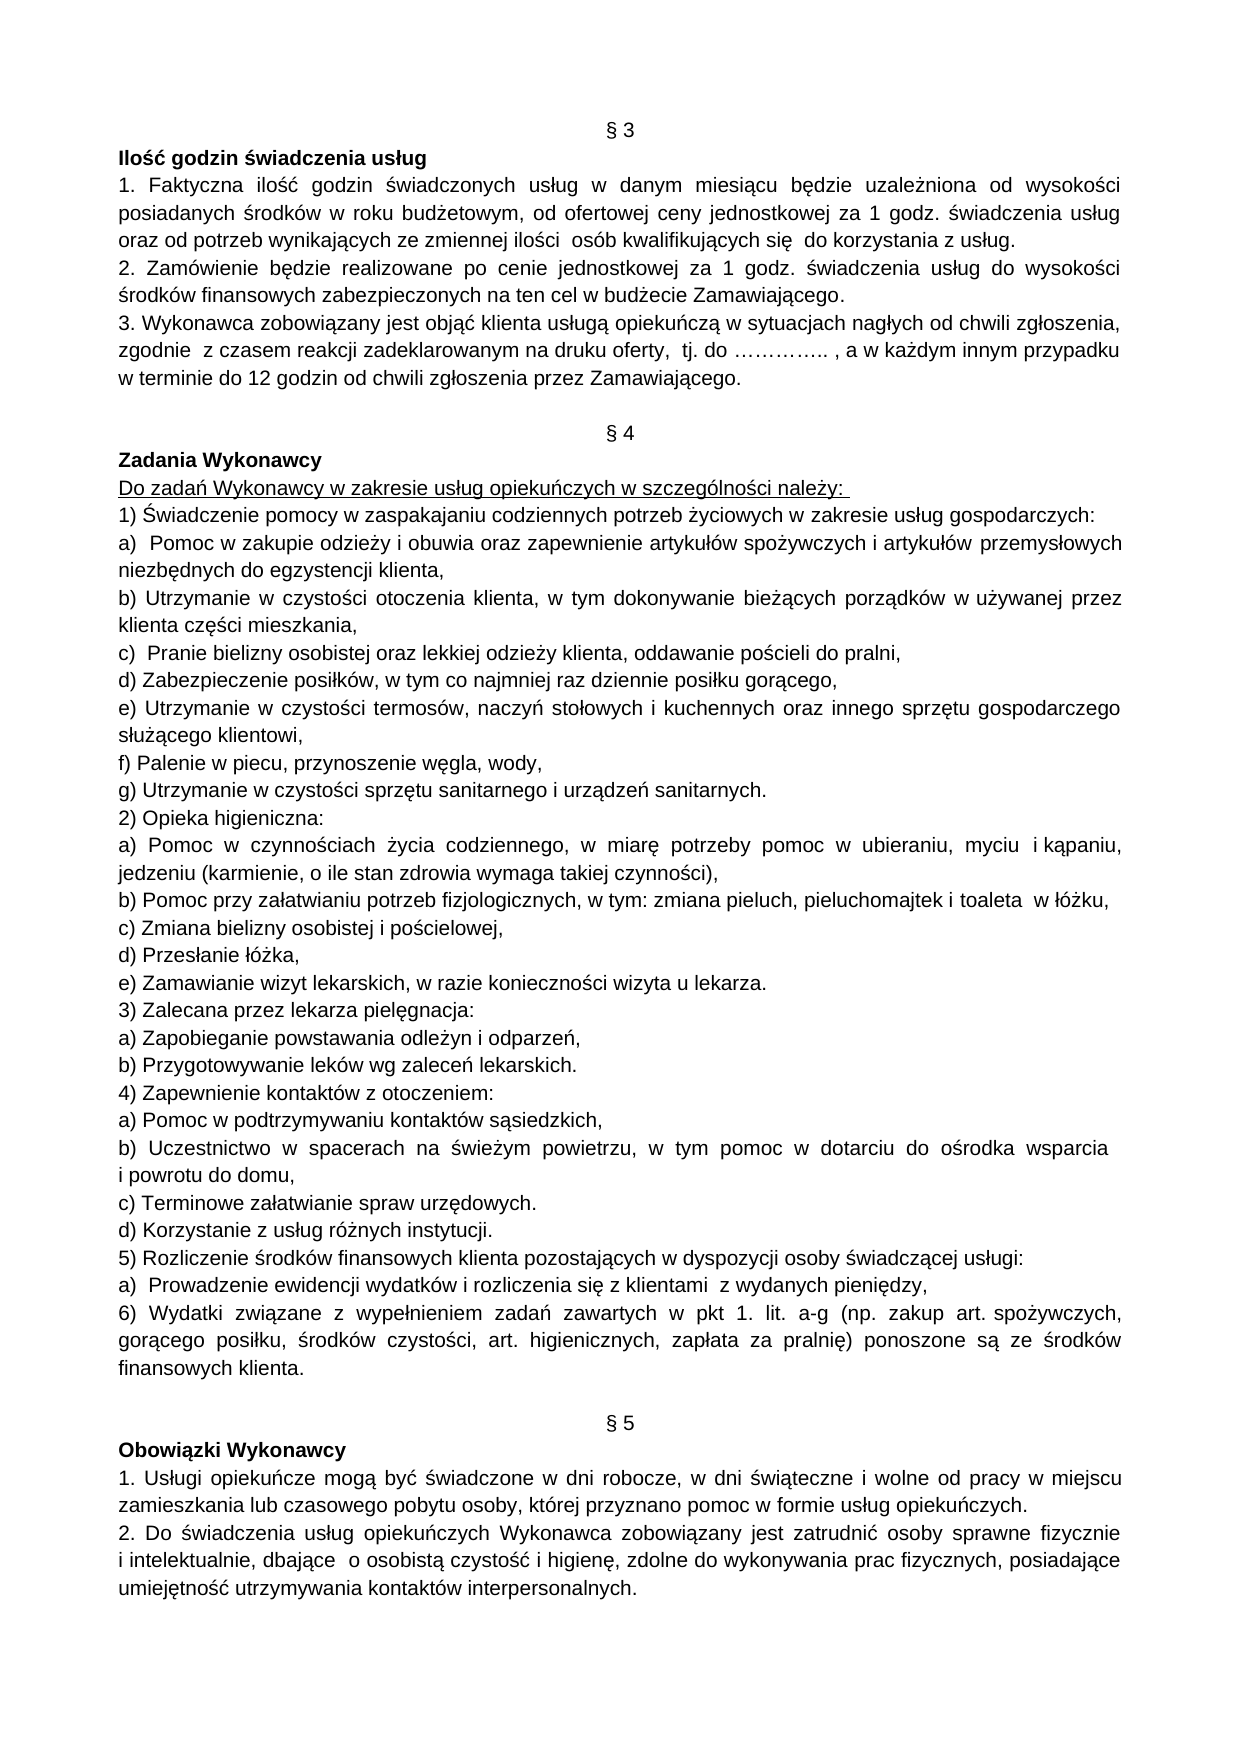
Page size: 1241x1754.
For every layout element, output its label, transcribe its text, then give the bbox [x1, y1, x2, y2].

text c) Zmiana bielizny osobistej i pościelowej, [118, 916, 1122, 940]
text 4) Zapewnienie kontaktów z otoczeniem: [118, 1081, 1122, 1105]
text a) Pomoc w czynnościach życia codziennego, w miarę potrzeby pomoc w ubieraniu, myciu i kąpaniu, jedzeniu (karmienie, o ile stan zdrowia wymaga takiej czynności), [118, 833, 1122, 885]
text b) Pomoc przy załatwianiu potrzeb fizjologicznych, w tym: zmiana pieluch, pieluchomajtek i toaleta w łóżku, [118, 888, 1122, 912]
text § 3 [118, 118, 1122, 142]
text c) Terminowe załatwianie spraw urzędowych. [118, 1191, 1122, 1215]
text 1) Świadczenie pomocy w zaspakajaniu codziennych potrzeb życiowych w zakresie usług gospodarczych: [118, 503, 1122, 527]
text d) Przesłanie łóżka, [118, 943, 1122, 967]
text 1. Usługi opiekuńcze mogą być świadczone w dni robocze, w dni świąteczne i wolne od pracy w miejscu zamieszkania lub czasowego pobytu osoby, której przyznano pomoc w formie usług opiekuńczych. [118, 1466, 1122, 1517]
text a) Zapobieganie powstawania odleżyn i odparzeń, [118, 1026, 1122, 1050]
text § 4 [118, 421, 1122, 445]
text Zadania Wykonawcy [118, 448, 1122, 472]
text 3. Wykonawca zobowiązany jest objąć klienta usługą opiekuńczą w sytuacjach nagłych od chwili zgłoszenia, zgodnie z czasem reakcji zadeklarowanym na druku oferty, tj. do ………….. , a w każdym innym przypadku w terminie do 12 godzin od chwili zgłoszenia przez Zamawiającego. [118, 311, 1122, 390]
text 2. Do świadczenia usług opiekuńczych Wykonawca zobowiązany jest zatrudnić osoby sprawne fizycznie i intelektualnie, dbające o osobistą czystość i higienę, zdolne do wykonywania prac fizycznych, posiadające umiejętność utrzymywania kontaktów interpersonalnych. [118, 1521, 1122, 1600]
text 2. Zamówienie będzie realizowane po cenie jednostkowej za 1 godz. świadczenia usług do wysokości środków finansowych zabezpieczonych na ten cel w budżecie Zamawiającego. [118, 256, 1122, 307]
text 2) Opieka higieniczna: [118, 806, 1122, 830]
text e) Zamawianie wizyt lekarskich, w razie konieczności wizyta u lekarza. [118, 971, 1122, 995]
text b) Utrzymanie w czystości otoczenia klienta, w tym dokonywanie bieżących porządków w używanej przez klienta części mieszkania, [118, 586, 1122, 637]
text d) Korzystanie z usług różnych instytucji. [118, 1218, 1122, 1242]
text 3) Zalecana przez lekarza pielęgnacja: [118, 998, 1122, 1022]
text c) Pranie bielizny osobistej oraz lekkiej odzieży klienta, oddawanie pościeli do pralni, [118, 641, 1122, 665]
text g) Utrzymanie w czystości sprzętu sanitarnego i urządzeń sanitarnych. [118, 778, 1122, 802]
text b) Przygotowywanie leków wg zaleceń lekarskich. [118, 1053, 1122, 1077]
text b) Uczestnictwo w spacerach na świeżym powietrzu, w tym pomoc w dotarciu do ośrodka wsparcia i powrotu do domu, [118, 1136, 1122, 1187]
text Do zadań Wykonawcy w zakresie usług opiekuńczych w szczególności należy: [118, 476, 1122, 500]
text 6) Wydatki związane z wypełnieniem zadań zawartych w pkt 1. lit. a-g (np. zakup art. spożywczych, gorącego posiłku, środków czystości, art. higienicznych, zapłata za pralnię) ponoszone są ze środków finansowych klienta. [118, 1301, 1122, 1380]
text a) Prowadzenie ewidencji wydatków i rozliczenia się z klientami z wydanych pieniędzy, [118, 1273, 1122, 1297]
text 1. Faktyczna ilość godzin świadczonych usług w danym miesiącu będzie uzależniona od wysokości posiadanych środków w roku budżetowym, od ofertowej ceny jednostkowej za 1 godz. świadczenia usług oraz od potrzeb wynikających ze zmiennej ilości osób kwalifikujących się do korzystania z usług. [118, 173, 1122, 252]
text d) Zabezpieczenie posiłków, w tym co najmniej raz dziennie posiłku gorącego, [118, 668, 1122, 692]
text Obowiązki Wykonawcy [118, 1438, 1122, 1462]
text § 5 [118, 1383, 1122, 1435]
text e) Utrzymanie w czystości termosów, naczyń stołowych i kuchennych oraz innego sprzętu gospodarczego służącego klientowi, [118, 696, 1122, 747]
text f) Palenie w piecu, przynoszenie węgla, wody, [118, 751, 1122, 775]
text a) Pomoc w zakupie odzieży i obuwia oraz zapewnienie artykułów spożywczych i artykułów przemysłowych niezbędnych do egzystencji klienta, [118, 531, 1122, 582]
text 5) Rozliczenie środków finansowych klienta pozostających w dyspozycji osoby świadczącej usługi: [118, 1246, 1122, 1270]
text a) Pomoc w podtrzymywaniu kontaktów sąsiedzkich, [118, 1108, 1122, 1132]
text Ilość godzin świadczenia usług [118, 146, 1122, 170]
